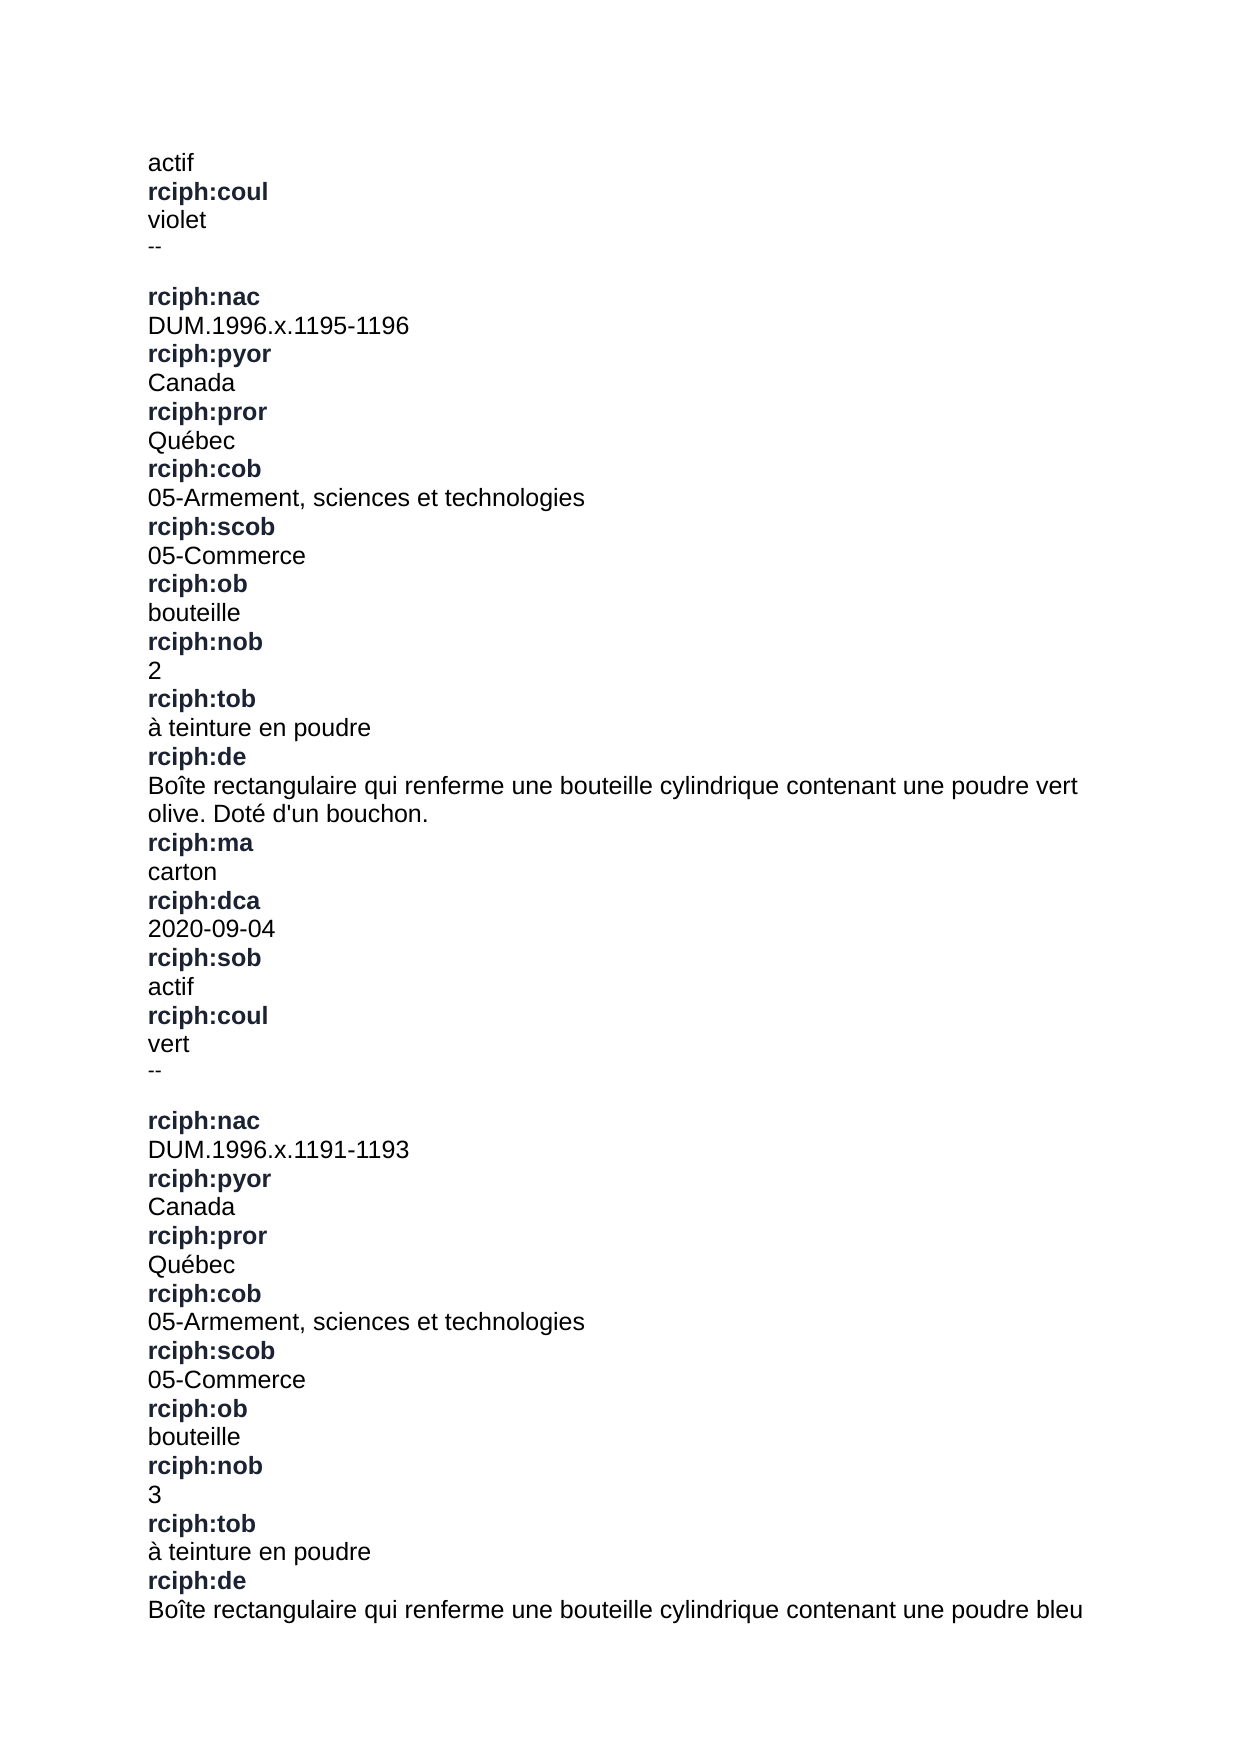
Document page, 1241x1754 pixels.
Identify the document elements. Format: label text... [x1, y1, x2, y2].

text -- [148, 1058, 1092, 1082]
text vert [148, 1029, 1092, 1058]
text 05-Armement, sciences et technologies [148, 1307, 1092, 1336]
text rciph:pror [148, 397, 1092, 426]
text rciph:tob [148, 684, 1092, 713]
text Boîte rectangulaire qui renferme une bouteille cylindrique contenant une poudre vert olive. Doté d'un bouchon. [148, 771, 1092, 828]
text rciph:scob [148, 512, 1092, 541]
text -- [148, 234, 1092, 258]
text actif [148, 972, 1092, 1001]
text rciph:ob [148, 569, 1092, 598]
text rciph:ob [148, 1393, 1092, 1422]
text rciph:coul [148, 1001, 1092, 1029]
text 2020-09-04 [148, 914, 1092, 943]
text rciph:tob [148, 1508, 1092, 1537]
text à teinture en poudre [148, 713, 1092, 742]
text bouteille [148, 1422, 1092, 1451]
text à teinture en poudre [148, 1537, 1092, 1566]
text rciph:de [148, 1566, 1092, 1595]
text rciph:cob [148, 1278, 1092, 1307]
text rciph:sob [148, 943, 1092, 972]
text actif [148, 148, 1092, 176]
text 05-Armement, sciences et technologies [148, 483, 1092, 512]
text Québec [148, 1250, 1092, 1278]
text rciph:nac [148, 282, 1092, 311]
text rciph:nob [148, 1451, 1092, 1480]
text rciph:pyor [148, 339, 1092, 368]
text violet [148, 205, 1092, 234]
text rciph:dca [148, 886, 1092, 914]
text rciph:cob [148, 454, 1092, 483]
text Boîte rectangulaire qui renferme une bouteille cylindrique contenant une poudre bleu [148, 1595, 1092, 1623]
text 3 [148, 1480, 1092, 1508]
text rciph:pyor [148, 1163, 1092, 1192]
text rciph:scob [148, 1336, 1092, 1365]
text carton [148, 857, 1092, 886]
text 2 [148, 656, 1092, 684]
text DUM.1996.x.1195-1196 [148, 311, 1092, 339]
text Canada [148, 1192, 1092, 1221]
text Canada [148, 368, 1092, 397]
text rciph:ma [148, 828, 1092, 857]
text rciph:nob [148, 627, 1092, 656]
text 05-Commerce [148, 1365, 1092, 1393]
text rciph:nac [148, 1106, 1092, 1135]
text DUM.1996.x.1191-1193 [148, 1135, 1092, 1163]
text Québec [148, 426, 1092, 454]
text rciph:de [148, 742, 1092, 771]
text bouteille [148, 598, 1092, 627]
text 05-Commerce [148, 541, 1092, 569]
text rciph:pror [148, 1221, 1092, 1250]
text rciph:coul [148, 176, 1092, 205]
